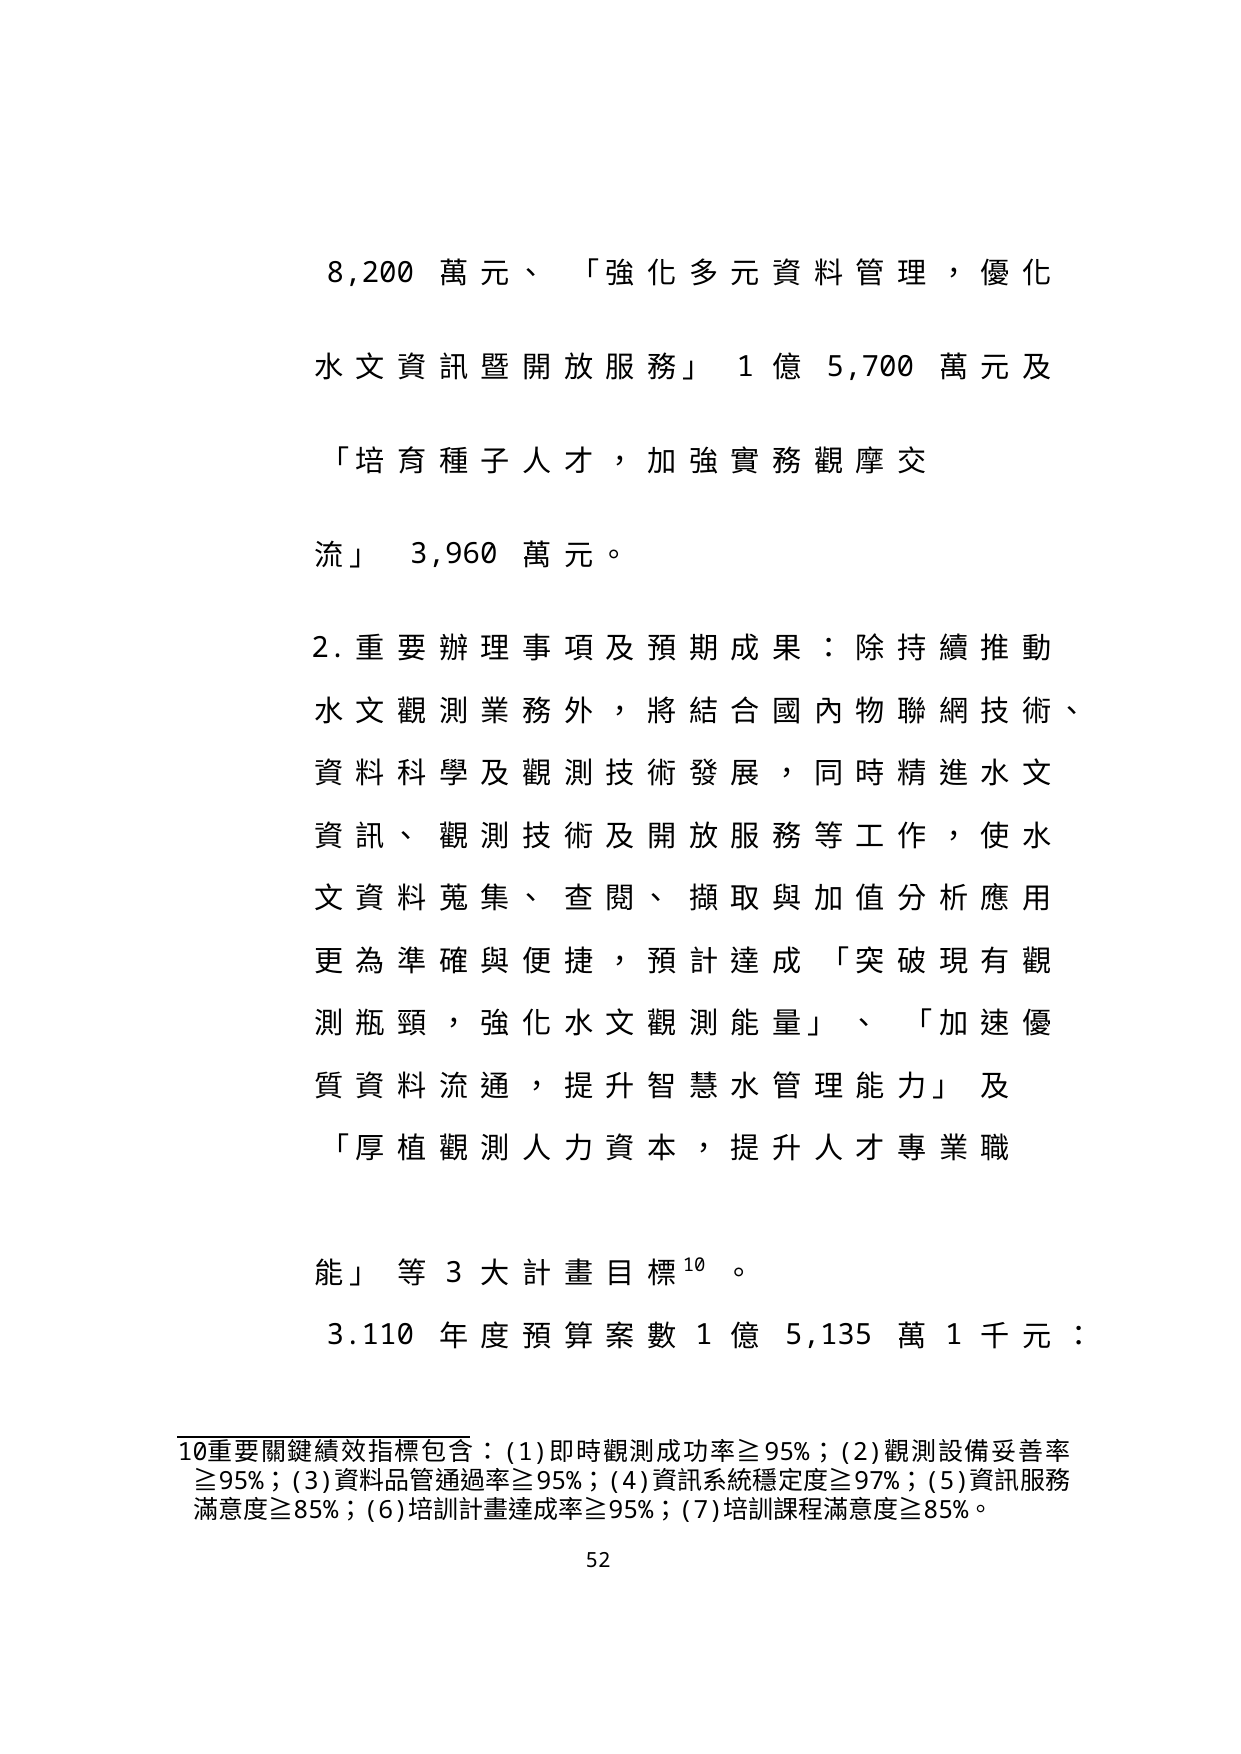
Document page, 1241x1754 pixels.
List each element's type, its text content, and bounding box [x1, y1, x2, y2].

text 2.重要辦理事項及預期成果：除持續推動水文觀測業務外，將結合國內物聯網技術、資料科學及觀測技術發展，同時精進水文資訊、觀測技術及開放服務等工作，使水文資料蒐集、查閱、擷取與加值分析應用更為準確與便捷，預計達成「突破現有觀測瓶頸，強化水文觀測能量」、「加速優質資料流通，提升智慧水管理能力」及「厚植觀測人力資本，提升人才專業職能」等3大計畫目標。 [271, 604, 1058, 1292]
text 8,200萬元、「強化多元資料管理，優化水文資訊暨開放服務」1億5,700萬元及「培育種子人才，加強實務觀摩交流」3,960萬元。 [271, 229, 1058, 604]
text 3.110年度預算案數1億5,135萬1千元：分別編列於「業務成本與費用-其他業務費用-雜項費用」1億1,635萬1千元(包含 委託調查研究費6,836萬7千元、折舊、折耗及攤銷1,573萬2千元、其他服務費用及材料用品費等3,225萬2千元)及「固定資產」3,500萬元，用以採購水文觀測儀器等。 [271, 1292, 1058, 1354]
text 重要關鍵績效指標包含：(1)即時觀測成功率≧95%；(2)觀測設備妥善率≧95%；(3)資料品管通過率≧95%；(4)資訊系統穩定度≧97%；(5)資訊服務滿意度≧85%；(6)培訓計畫達成率≧95%；(7)培訓課程滿意度≧85%。 [177, 1437, 1071, 1525]
